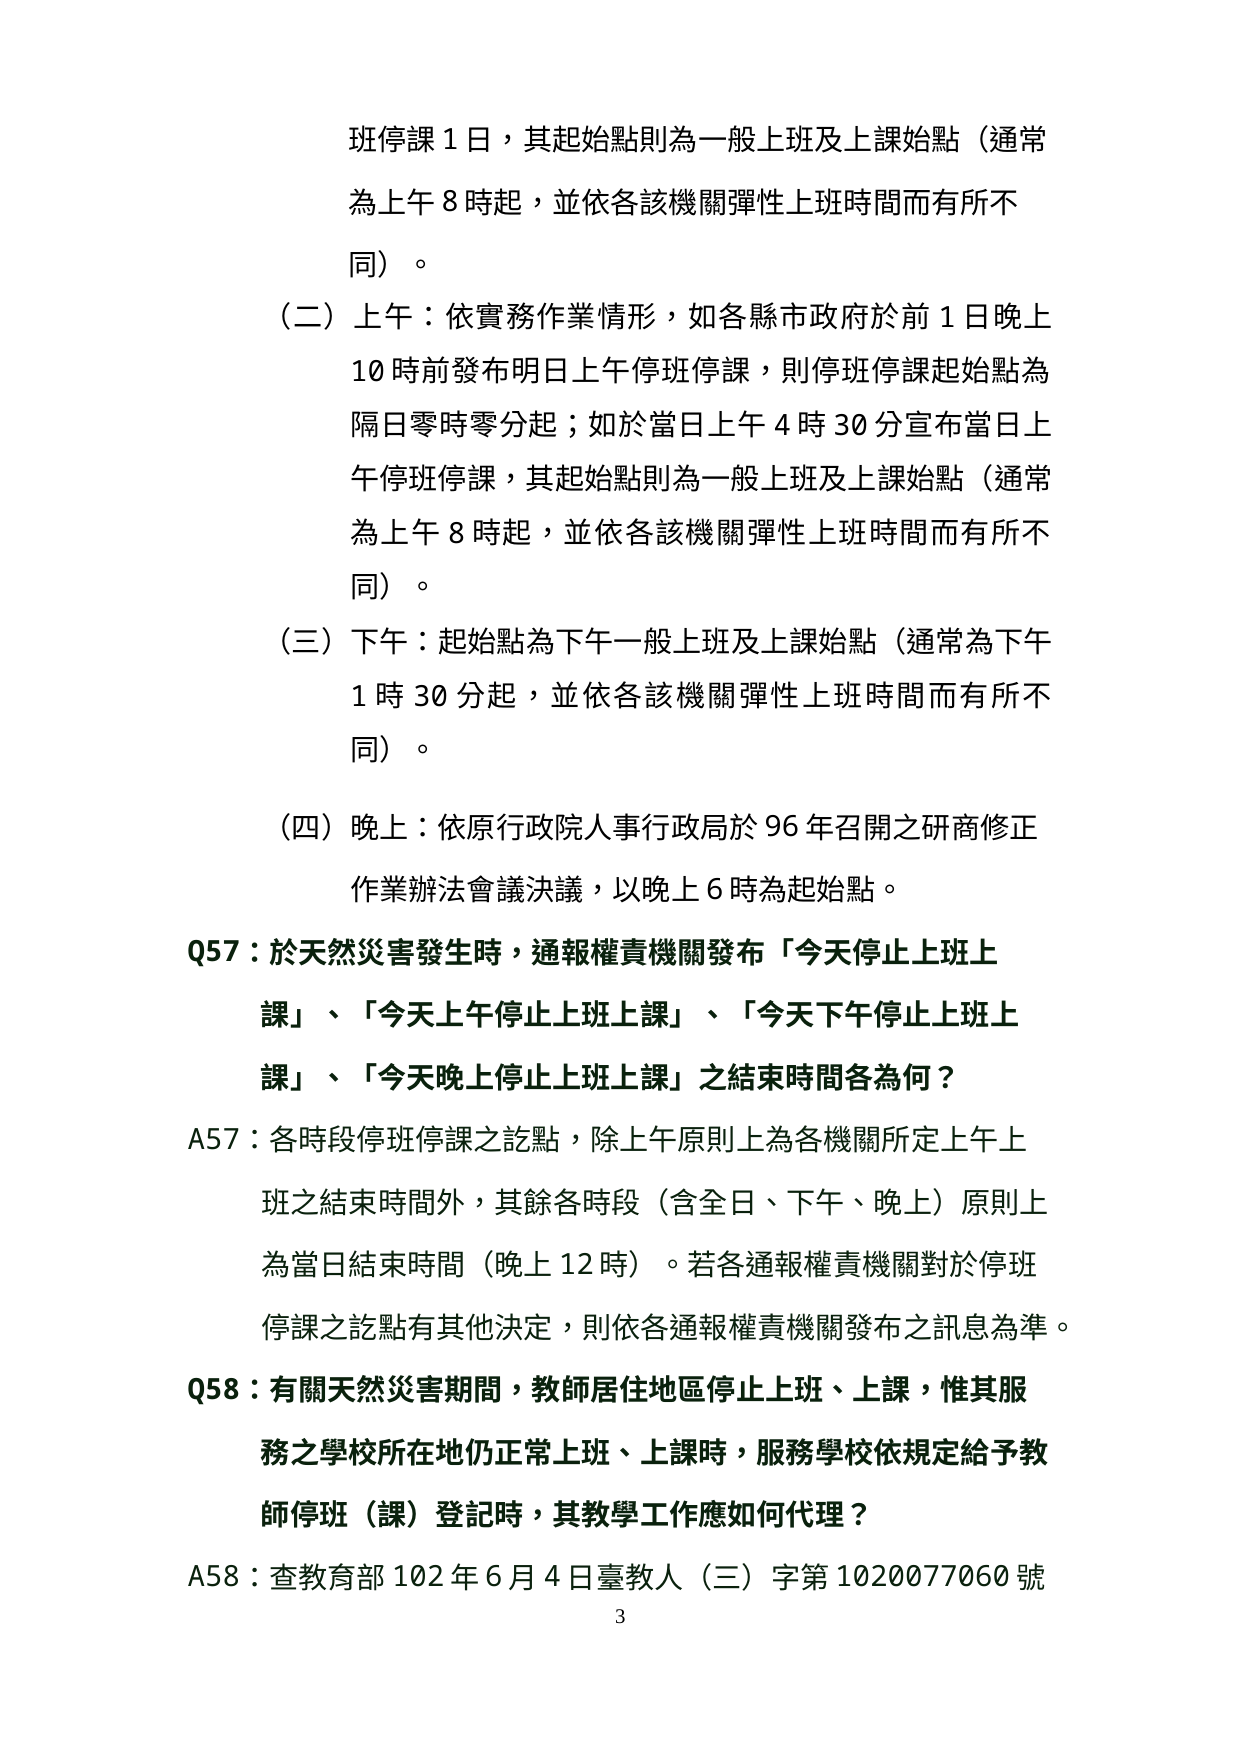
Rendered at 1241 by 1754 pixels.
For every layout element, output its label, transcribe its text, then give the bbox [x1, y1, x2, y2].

text A57：各時段停班停課之訖點，除上午原則上為各機關所定上午上班之結束時間外，其餘各時段（含全日、下午、晚上）原則上為當日結束時間（晚上12時）。若各通報權責機關對於停班停課之訖點有其他決定，則依各通報權責機關發布之訊息為準。 [187, 1096, 1053, 1346]
text （二）上午：依實務作業情形，如各縣市政府於前1日晚上10時前發布明日上午停班停課，則停班停課起始點為隔日零時零分起；如於當日上午4時30分宣布當日上午停班停課，其起始點則為一般上班及上課始點（通常為上午8時起，並依各該機關彈性上班時間而有所不同）。 [262, 284, 1053, 609]
text 班停課1日，其起始點則為一般上班及上課始點（通常為上午8時起，並依各該機關彈性上班時間而有所不同）。 [187, 96, 1053, 284]
text Q58：有關天然災害期間，教師居住地區停止上班、上課，惟其服務之學校所在地仍正常上班、上課時，服務學校依規定給予教師停班（課）登記時，其教學工作應如何代理？ [187, 1346, 1053, 1534]
text （三）下午：起始點為下午一般上班及上課始點（通常為下午1時30分起，並依各該機關彈性上班時間而有所不同）。 [262, 609, 1053, 771]
text A58：查教育部102年6月4日臺教人（三）字第1020077060號函略以，天然災害停止上班、上課係由服務機關學校覈實以「停止辦公」登記（按：配合天然災害停止上班及上課作業辦法修正，應修正為「停止上班」登記），不列入任何假別計算，教師依規定由服務學校給予停班（課）登記時，其教學工作應如何代理等，事涉地方制度事項，主管教育行政機關應秉權責辦理。 [187, 1534, 1053, 1596]
text （四）晚上：依原行政院人事行政局於96年召開之研商修正作業辦法會議決議，以晚上6時為起始點。 [262, 784, 1053, 909]
text Q57：於天然災害發生時，通報權責機關發布「今天停止上班上課」、「今天上午停止上班上課」、「今天下午停止上班上課」、「今天晚上停止上班上課」之結束時間各為何？ [187, 909, 1053, 1096]
